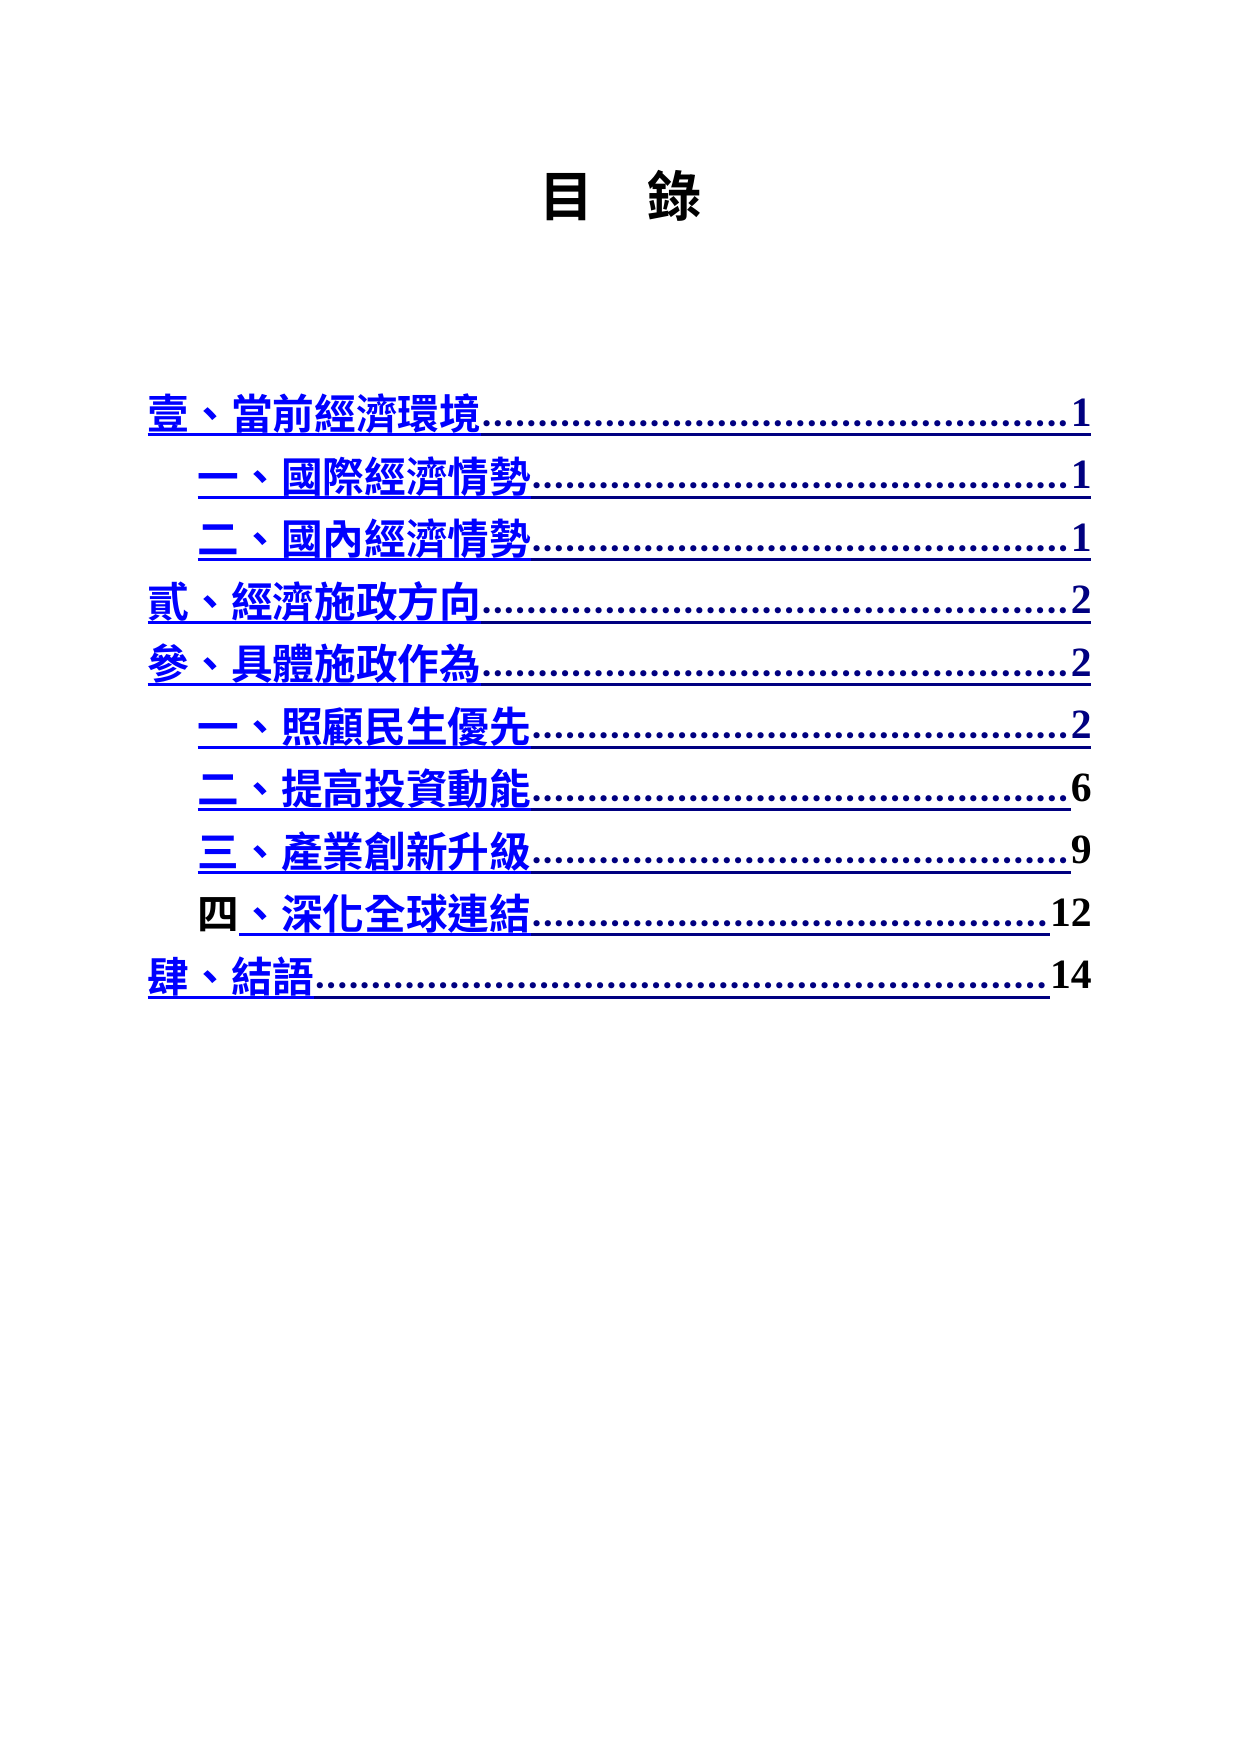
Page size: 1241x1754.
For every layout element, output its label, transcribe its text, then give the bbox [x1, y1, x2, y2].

text 目 錄 [148, 120, 1092, 245]
text 一、照顧民生優先 2 [198, 682, 1092, 745]
text 二、提高投資動能 6 [198, 745, 1092, 807]
text 壹、當前經濟環境 1 [148, 370, 1092, 432]
text 參、具體施政作為 2 [148, 620, 1092, 682]
text 一、國際經濟情勢 1 [198, 432, 1092, 495]
text 貳、經濟施政方向 2 [148, 557, 1092, 620]
text 二、國內經濟情勢 1 [198, 495, 1092, 557]
text 肆、結語 14 [148, 932, 1092, 995]
text 三、產業創新升級 9 [198, 807, 1092, 870]
text 四、深化全球連結 12 [198, 870, 1092, 932]
